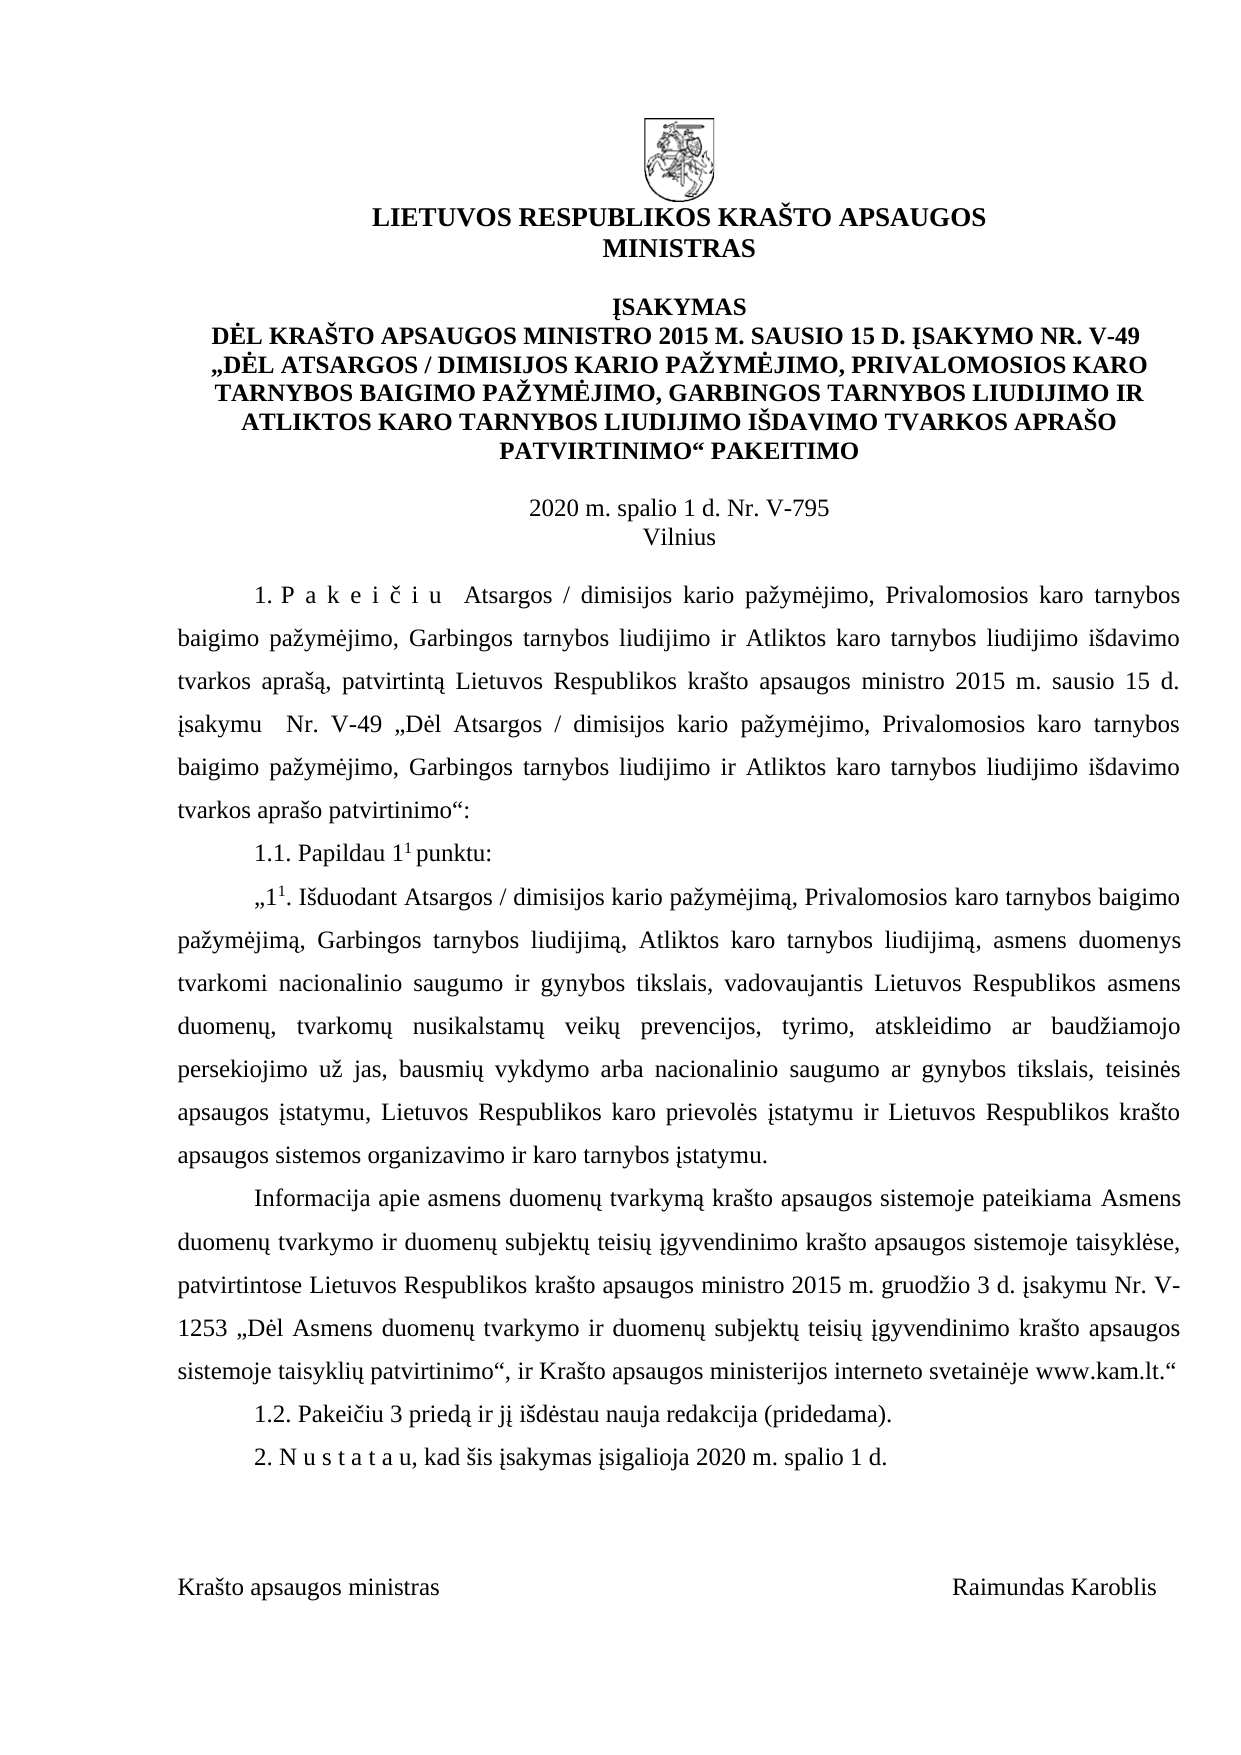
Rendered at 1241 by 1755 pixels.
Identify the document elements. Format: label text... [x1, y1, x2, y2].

text 1.1. Papildau 11 punktu: [254, 838, 1181, 867]
text Krašto apsaugos ministras Raimundas Karoblis [177, 1572, 1181, 1600]
text 1. P a k e i č i u Atsargos / dimisijos kario pažymėjimo, Privalomosios karo tarnybos baigimo pažymėjimo, Garbingos tarnybos liudijimo ir Atliktos karo tarnybos liudijimo išdavimo tvarkos aprašą, patvirtintą Lietuvos Respublikos krašto apsaugos ministro 2015 m. sausio 15 d. įsakymu Nr. V-49 „Dėl Atsargos / dimisijos kario pažymėjimo, Privalomosios karo tarnybos baigimo pažymėjimo, Garbingos tarnybos liudijimo ir Atliktos karo tarnybos liudijimo išdavimo tvarkos aprašo patvirtinimo“: [177, 580, 1181, 824]
text 2020 m. spalio 1 d. Nr. V-795 [177, 493, 1181, 522]
text Informacija apie asmens duomenų tvarkymą krašto apsaugos sistemoje pateikiama Asmens duomenų tvarkymo ir duomenų subjektų teisių įgyvendinimo krašto apsaugos sistemoje taisyklėse, patvirtintose Lietuvos Respublikos krašto apsaugos ministro 2015 m. gruodžio 3 d. įsakymu Nr. V-1253 „Dėl Asmens duomenų tvarkymo ir duomenų subjektų teisių įgyvendinimo krašto apsaugos sistemoje taisyklių patvirtinimo“, ir Krašto apsaugos ministerijos interneto svetainėje www.kam.lt.“ [177, 1183, 1181, 1385]
text DĖL KRAŠTO APSAUGOS MINISTRO 2015 M. SAUSIO 15 D. ĮSAKYMO NR. V-49 [177, 321, 1181, 350]
text Vilnius [177, 522, 1181, 551]
text ĮSAKYMAS [177, 292, 1181, 321]
text „DĖL ATSARGOS / DIMISIJOS KARIO PAŽYMĖJIMO, PRIVALOMOSIOS KARO TARNYBOS BAIGIMO PAŽYMĖJIMO, GARBINGOS TARNYBOS LIUDIJIMO IR ATLIKTOS KARO TARNYBOS LIUDIJIMO IŠDAVIMO TVARKOS APRAŠO PATVIRTINIMO“ PAKEITIMO [177, 350, 1181, 465]
text ministras [177, 232, 1181, 263]
text 1.2. Pakeičiu 3 priedą ir jį išdėstau nauja redakcija (pridedama). [177, 1399, 1181, 1428]
text „11. Išduodant Atsargos / dimisijos kario pažymėjimą, Privalomosios karo tarnybos baigimo pažymėjimą, Garbingos tarnybos liudijimą, Atliktos karo tarnybos liudijimą, asmens duomenys tvarkomi nacionalinio saugumo ir gynybos tikslais, vadovaujantis Lietuvos Respublikos asmens duomenų, tvarkomų nusikalstamų veikų prevencijos, tyrimo, atskleidimo ar baudžiamojo persekiojimo už jas, bausmių vykdymo arba nacionalinio saugumo ar gynybos tikslais, teisinės apsaugos įstatymu, Lietuvos Respublikos karo prievolės įstatymu ir Lietuvos Respublikos krašto apsaugos sistemos organizavimo ir karo tarnybos įstatymu. [177, 882, 1181, 1169]
text lietuvos respublikos krašto apsaugos [177, 201, 1181, 232]
text 2. N u s t a t a u, kad šis įsakymas įsigalioja 2020 m. spalio 1 d. [177, 1442, 1181, 1471]
